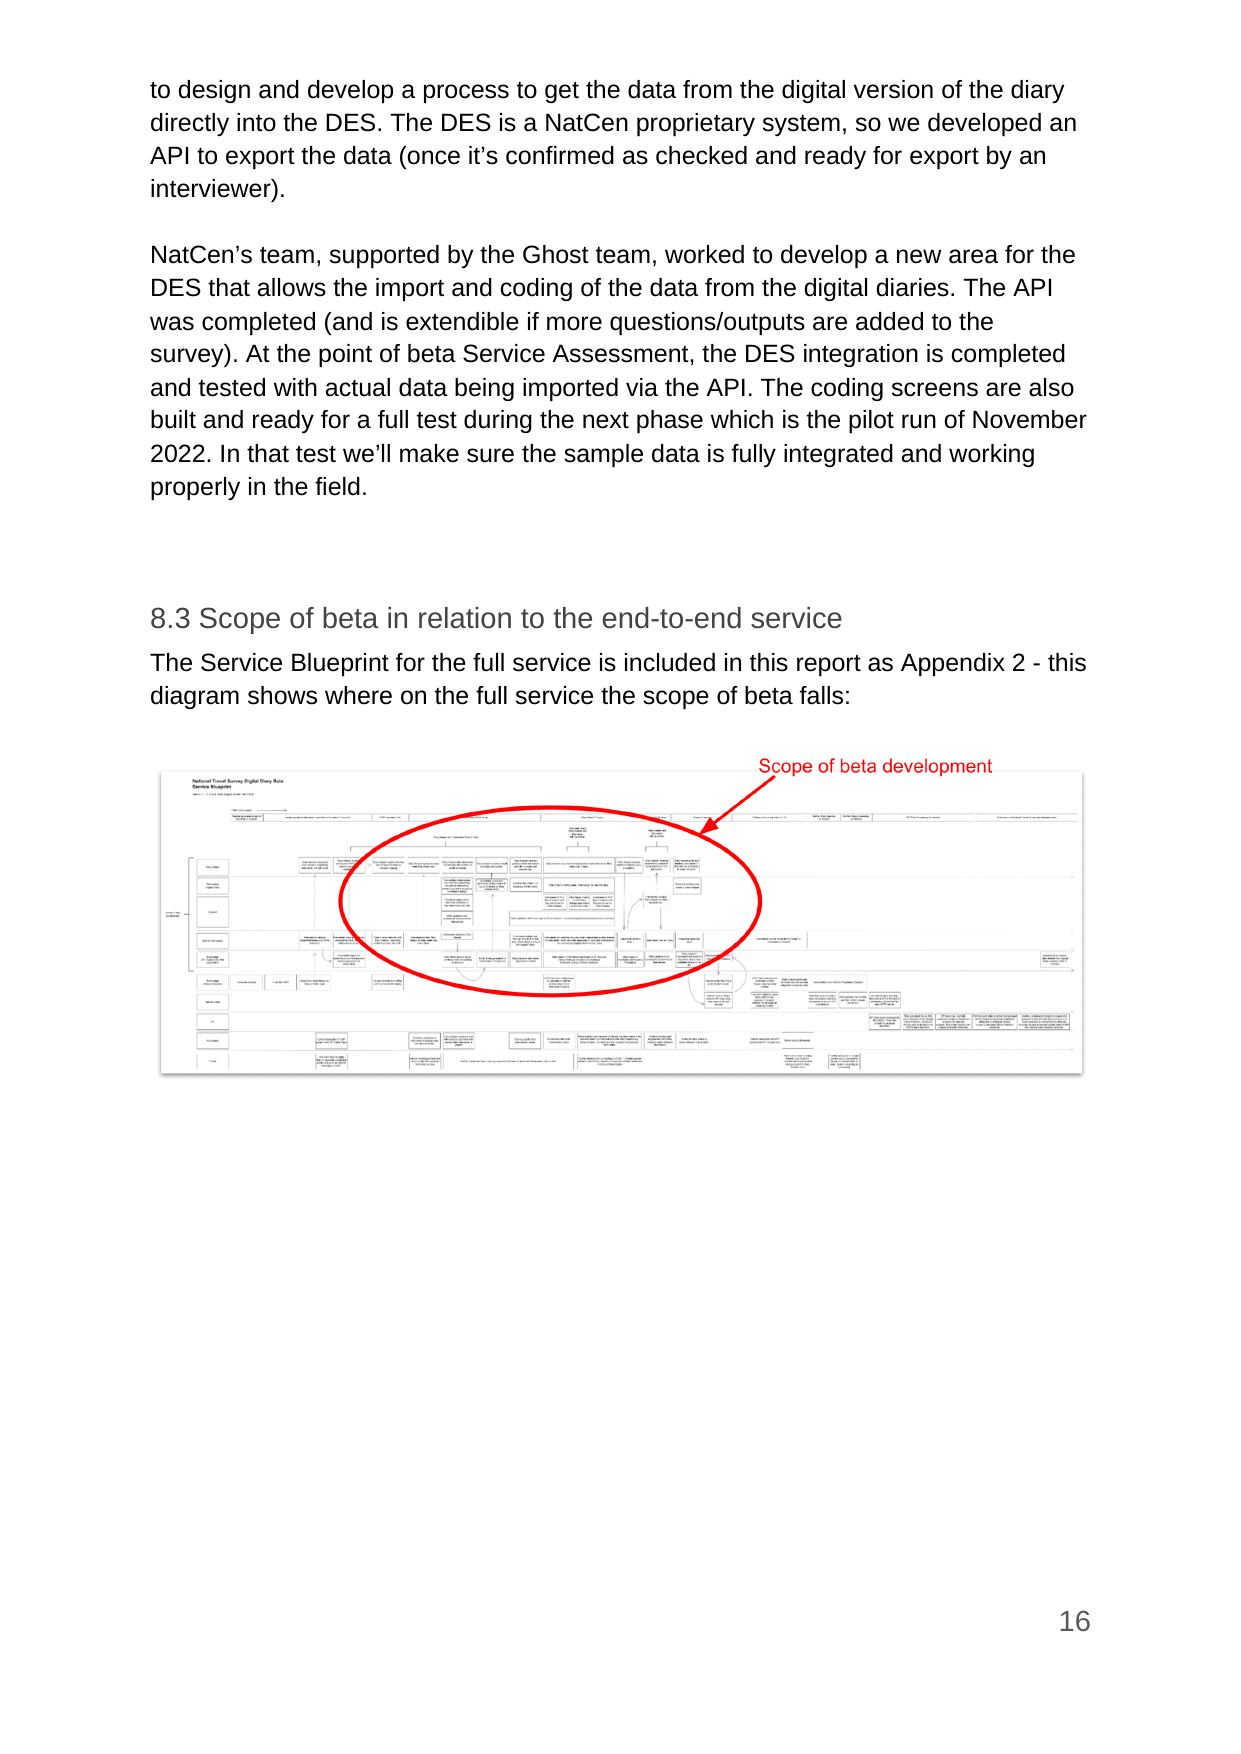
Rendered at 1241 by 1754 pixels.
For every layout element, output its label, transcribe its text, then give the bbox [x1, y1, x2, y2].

text NatCen’s team, supported by the Ghost team, worked to develop a new area for the DES that allows the import and coding of the data from the digital diaries. The API was completed (and is extendible if more questions/outputs are added to the survey). At the point of beta Service Assessment, the DES integration is completed and tested with actual data being imported via the API. The coding screens are also built and ready for a full test during the next phase which is the pilot run of November 2022. In that test we’ll make sure the sample data is fully integrated and working properly in the field. [150, 240, 1091, 531]
text The Service Blueprint for the full service is included in this report as Appendix 2 - this diagram shows where on the full service the scope of beta falls: [150, 648, 1091, 710]
text to design and develop a process to get the data from the digital version of the diary directly into the DES. The DES is a NatCen proprietary system, so we developed an API to export the data (once it’s confirmed as checked and ready for export by an interviewer). [150, 75, 1091, 203]
subtitle 8.3 Scope of beta in relation to the end-to-end service [150, 601, 1091, 634]
